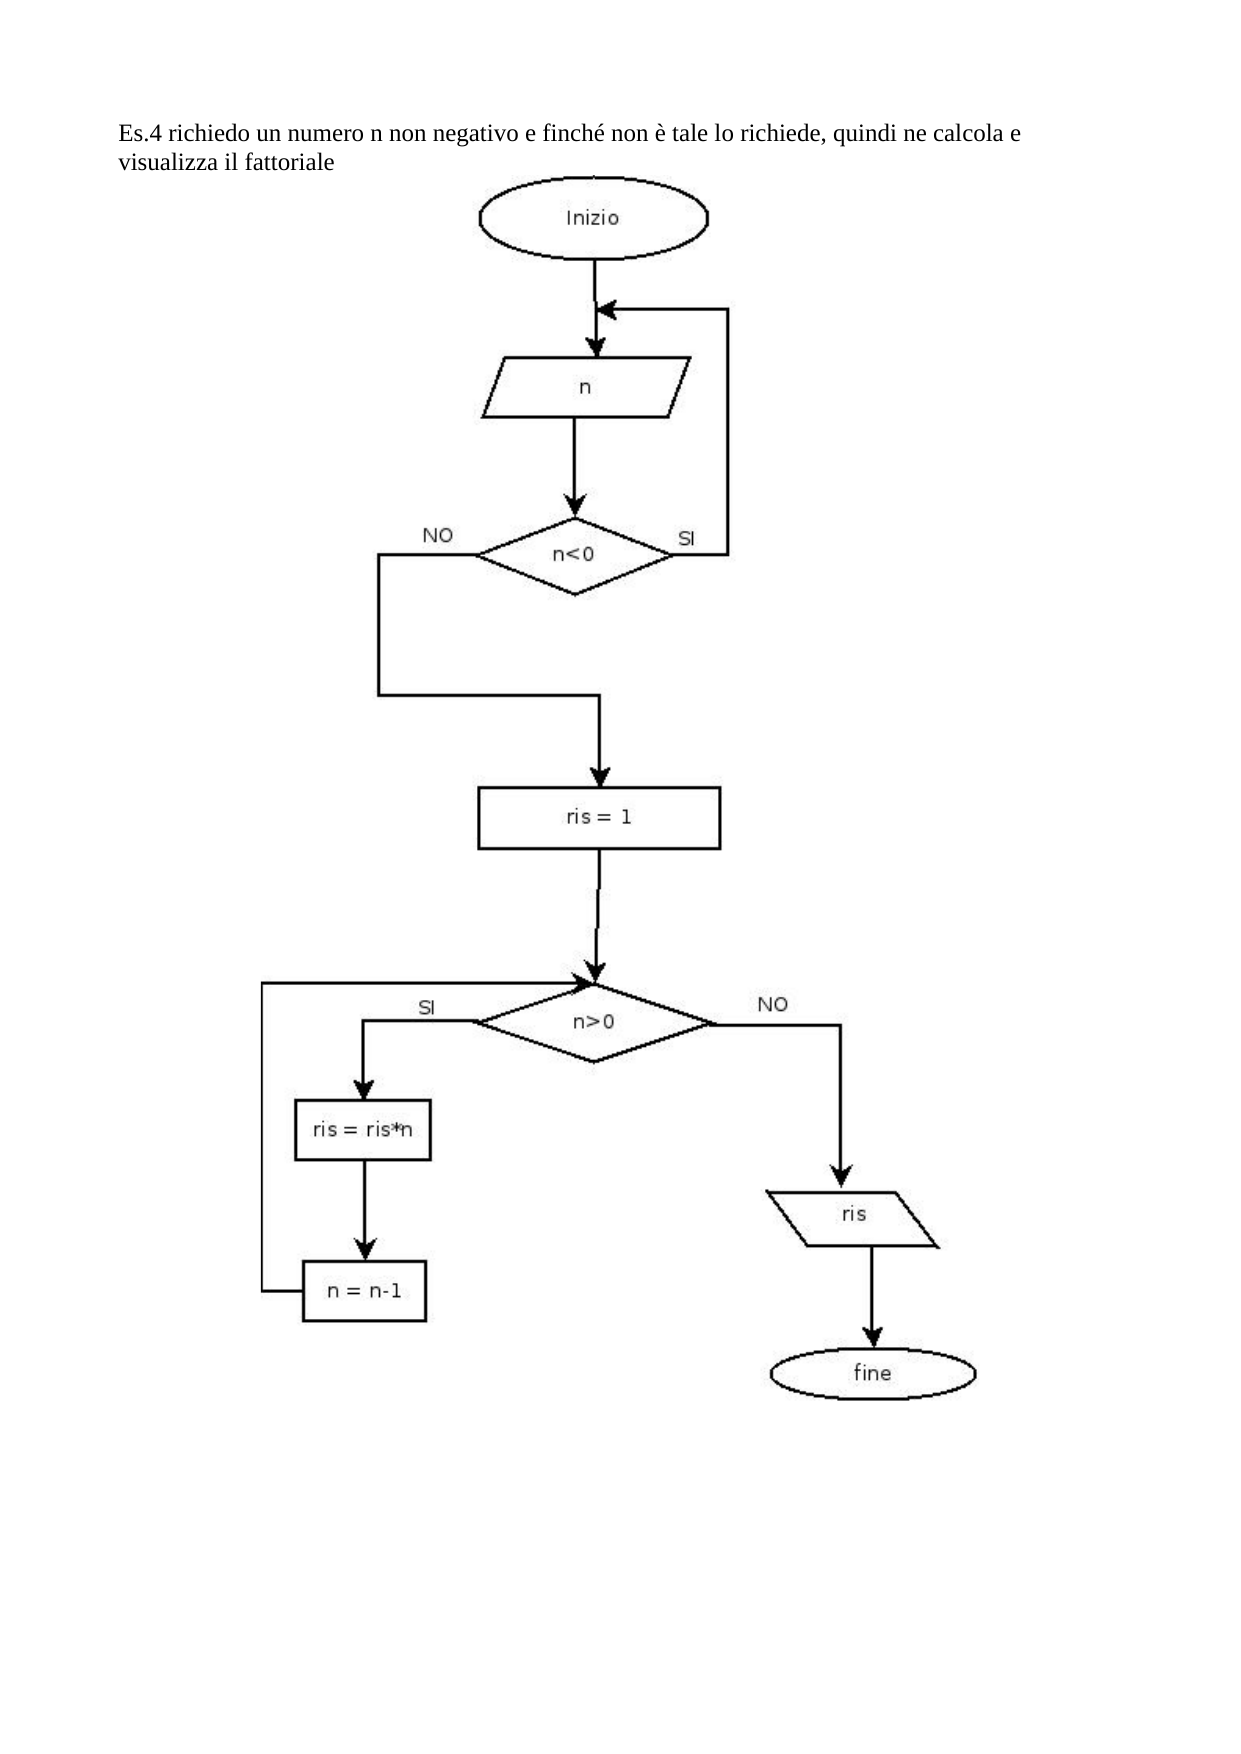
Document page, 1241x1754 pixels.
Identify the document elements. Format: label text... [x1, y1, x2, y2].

picture [260, 175, 980, 1404]
text Es.4 richiedo un numero n non negativo e finché non è tale lo richiede, quindi ne calcola e visualizza il fattoriale [118, 118, 1122, 176]
